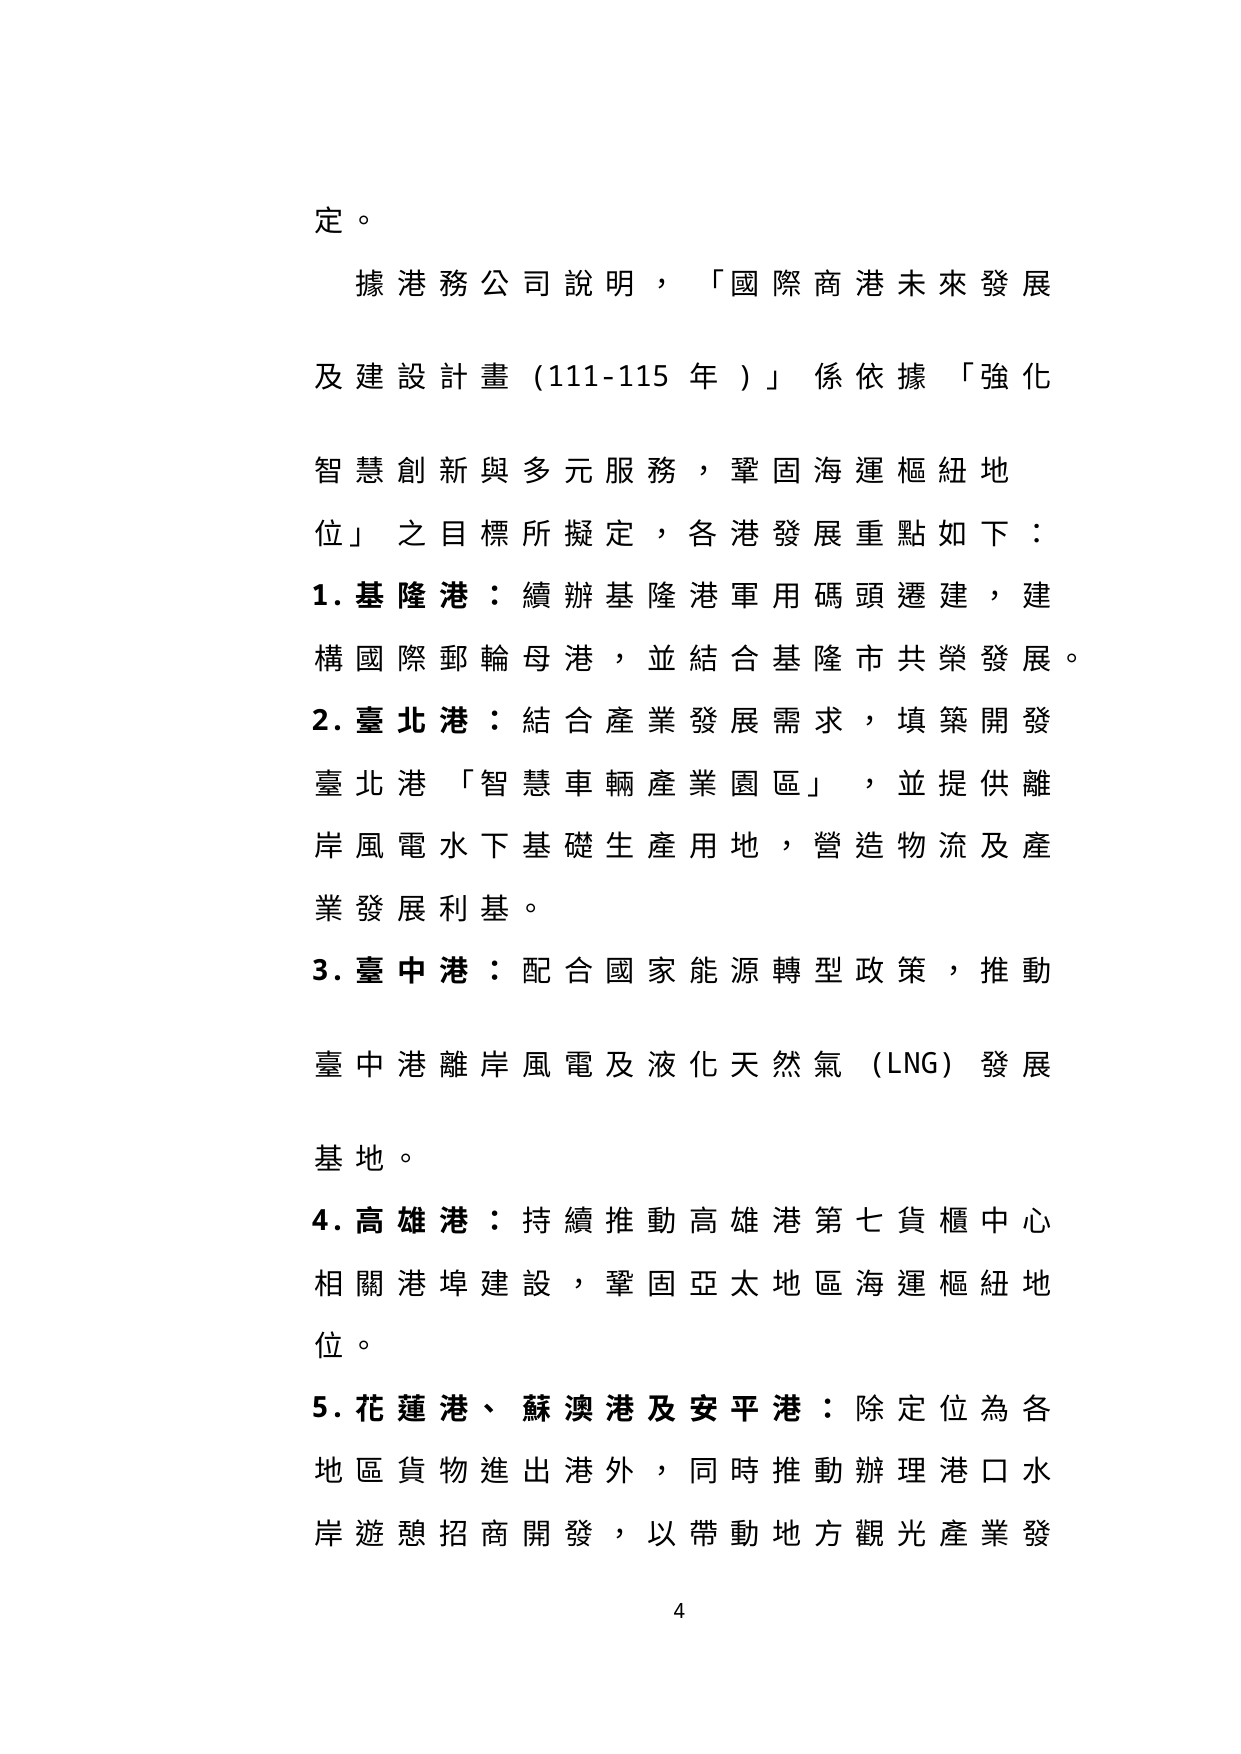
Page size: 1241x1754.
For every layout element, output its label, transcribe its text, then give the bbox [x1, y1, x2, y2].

text 5.花蓮港、蘇澳港及安平港：除定位為各地區貨物進出港外，同時推動辦理港口水岸遊憩招商開發，以帶動地方觀光產業發 [271, 1365, 1058, 1552]
text 1.基隆港：續辦基隆港軍用碼頭遷建，建構國際郵輪母港，並結合基隆市共榮發展。 [271, 552, 1058, 677]
text 據港務公司說明，「國際商港未來發展及建設計畫(111-115年)」係依據「強化智慧創新與多元服務，鞏固海運樞紐地位」之目標所擬定，各港發展重點如下： [271, 240, 1058, 552]
text 2.臺北港：結合產業發展需求，填築開發臺北港「智慧車輛產業園區」，並提供離岸風電水下基礎生產用地，營造物流及產業發展利基。 [271, 677, 1058, 927]
text 交通部依商港法第6條第1項規定，自84年度起以每5年為一週期辦理商港整體發展規劃，並由港務公司據以訂定國際商港未來5年發展建設計畫，主要由航港建設基金及港務公司負擔經費，未來5年之「國際商港未來發展及建設計畫(111-115年)」於110年10月12日經行政院核定。 [271, 177, 1058, 240]
text 3.臺中港：配合國家能源轉型政策，推動臺中港離岸風電及液化天然氣(LNG)發展基地。 [271, 927, 1058, 1177]
text 4.高雄港：持續推動高雄港第七貨櫃中心相關港埠建設，鞏固亞太地區海運樞紐地位。 [271, 1177, 1058, 1365]
